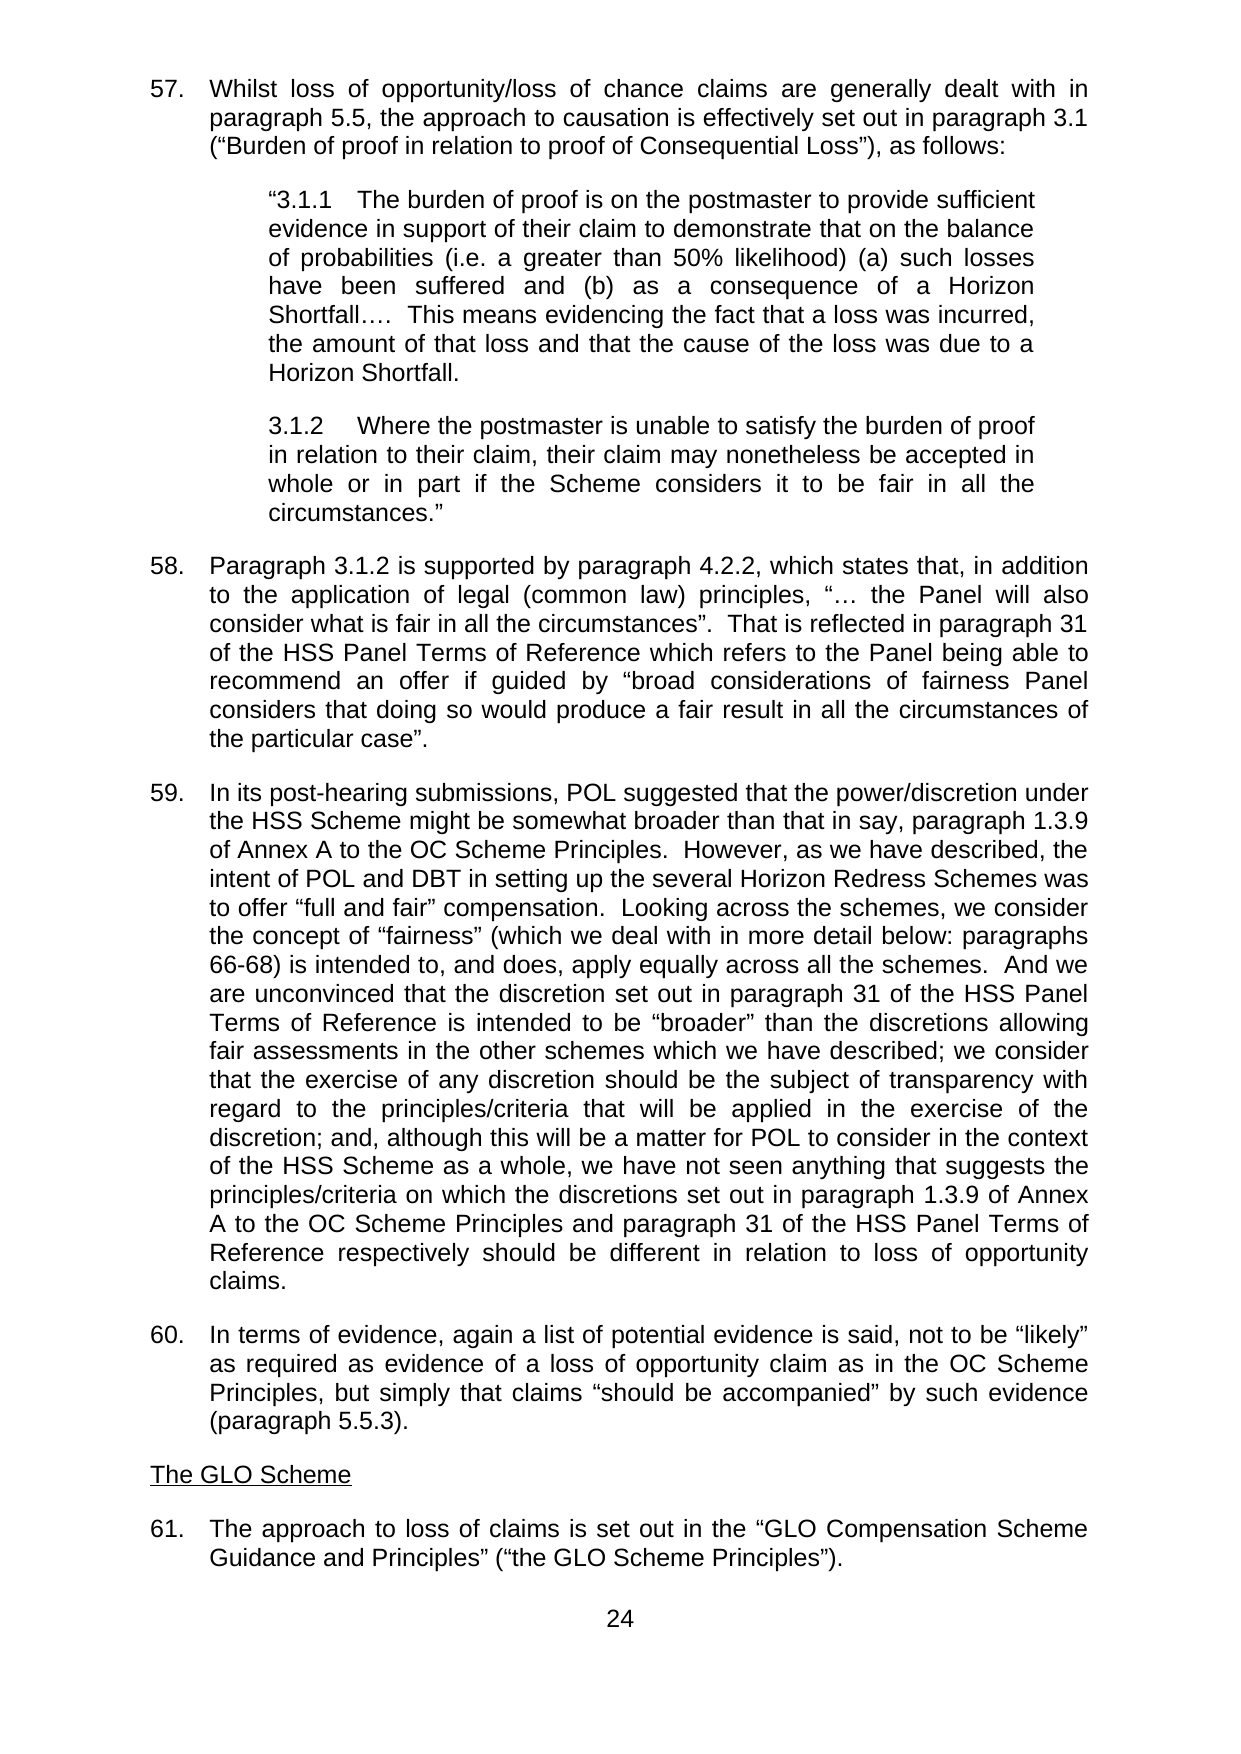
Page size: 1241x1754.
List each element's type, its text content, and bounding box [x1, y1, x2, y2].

list Paragraph 3.1.2 is supported by paragraph 4.2.2, which states that, in addition to the application of legal (common law) principles, “… the Panel will also consider what is fair in all the circumstances”. That is reflected in paragraph 31 of the HSS Panel Terms of Reference which refers to the Panel being able to recommend an offer if guided by “broad considerations of fairness Panel considers that doing so would produce a fair result in all the circumstances of the particular case”. [150, 551, 1090, 752]
list In terms of evidence, again a list of potential evidence is said, not to be “likely” as required as evidence of a loss of opportunity claim as in the OC Scheme Principles, but simply that claims “should be accompanied” by such evidence (paragraph 5.5.3). [150, 1320, 1090, 1435]
list In its post-hearing submissions, POL suggested that the power/discretion under the HSS Scheme might be somewhat broader than that in say, paragraph 1.3.9 of Annex A to the OC Scheme Principles. However, as we have described, the intent of POL and DBT in setting up the several Horizon Redress Schemes was to offer “full and fair” compensation. Looking across the schemes, we consider the concept of “fairness” (which we deal with in more detail below: paragraphs 66-68) is intended to, and does, apply equally across all the schemes. And we are unconvinced that the discretion set out in paragraph 31 of the HSS Panel Terms of Reference is intended to be “broader” than the discretions allowing fair assessments in the other schemes which we have described; we consider that the exercise of any discretion should be the subject of transparency with regard to the principles/criteria that will be applied in the exercise of the discretion; and, although this will be a matter for POL to consider in the context of the HSS Scheme as a whole, we have not seen anything that suggests the principles/criteria on which the discretions set out in paragraph 1.3.9 of Annex A to the OC Scheme Principles and paragraph 31 of the HSS Panel Terms of Reference respectively should be different in relation to loss of opportunity claims. [150, 777, 1090, 1295]
text 3.1.2 Where the postmaster is unable to satisfy the burden of proof in relation to their claim, their claim may nonetheless be accepted in whole or in part if the Scheme considers it to be fair in all the circumstances.” [268, 411, 1036, 526]
text The GLO Scheme [150, 1460, 1090, 1489]
list The approach to loss of claims is set out in the “GLO Compensation Scheme Guidance and Principles” (“the GLO Scheme Principles”). [150, 1514, 1090, 1571]
text “3.1.1 The burden of proof is on the postmaster to provide sufficient evidence in support of their claim to demonstrate that on the balance of probabilities (i.e. a greater than 50% likelihood) (a) such losses have been suffered and (b) as a consequence of a Horizon Shortfall…. This means evidencing the fact that a loss was incurred, the amount of that loss and that the cause of the loss was due to a Horizon Shortfall. [268, 185, 1036, 386]
list Whilst loss of opportunity/loss of chance claims are generally dealt with in paragraph 5.5, the approach to causation is effectively set out in paragraph 3.1 (“Burden of proof in relation to proof of Consequential Loss”), as follows: [150, 74, 1090, 160]
